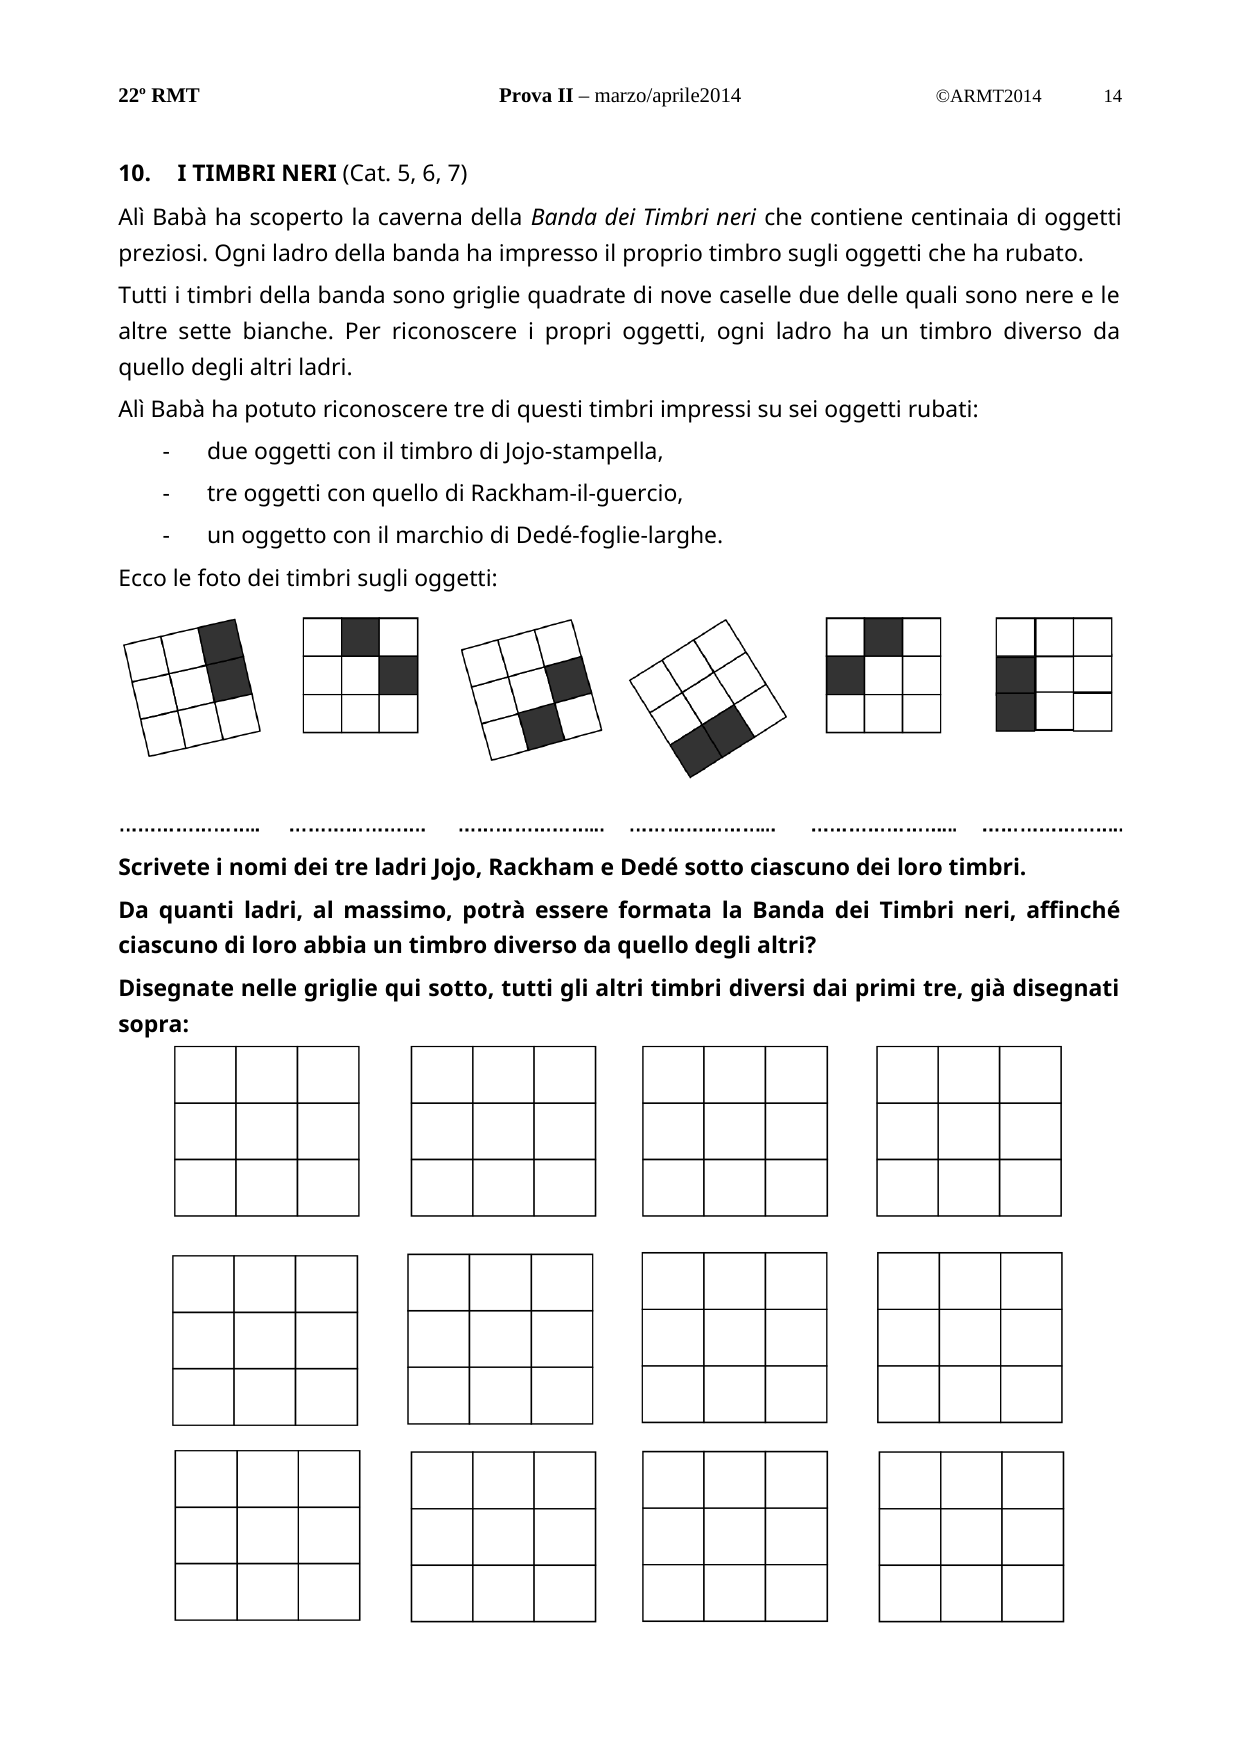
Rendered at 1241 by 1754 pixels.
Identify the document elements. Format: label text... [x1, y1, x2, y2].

text - un oggetto con il marchio di Dedé-foglie-larghe. [162, 519, 1122, 551]
text Alì Babà ha potuto riconoscere tre di questi timbri impressi su sei oggetti rubati: [118, 393, 1122, 424]
text Ecco le foto dei timbri sugli oggetti: [118, 561, 1122, 593]
text Disegnate nelle griglie qui sotto, tutti gli altri timbri diversi dai primi tre, già disegnati sopra: [118, 972, 1122, 1039]
text - tre oggetti con quello di Rackham-il-guercio, [162, 477, 1122, 508]
picture [118, 603, 1123, 841]
text Da quanti ladri, al massimo, potrà essere formata la Banda dei Timbri neri, affinché ciascuno di loro abbia un timbro diverso da quello degli altri? [118, 893, 1122, 961]
text Tutti i timbri della banda sono griglie quadrate di nove caselle due delle quali sono nere e le altre sette bianche. Per riconoscere i propri oggetti, ogni ladro ha un timbro diverso da quello degli altri ladri. [118, 279, 1122, 382]
text Alì Babà ha scoperto la caverna della Banda dei Timbri neri che contiene centinaia di oggetti preziosi. Ogni ladro della banda ha impresso il proprio timbro sugli oggetti che ha rubato. [118, 201, 1122, 268]
text - due oggetti con il timbro di Jojo-stampella, [162, 435, 1122, 466]
text 10. I TIMBRI NERI (Cat. 5, 6, 7) [118, 157, 1122, 188]
picture [171, 1043, 1069, 1624]
text Scrivete i nomi dei tre ladri Jojo, Rackham e Dedé sotto ciascuno dei loro timbri. [118, 851, 1122, 883]
